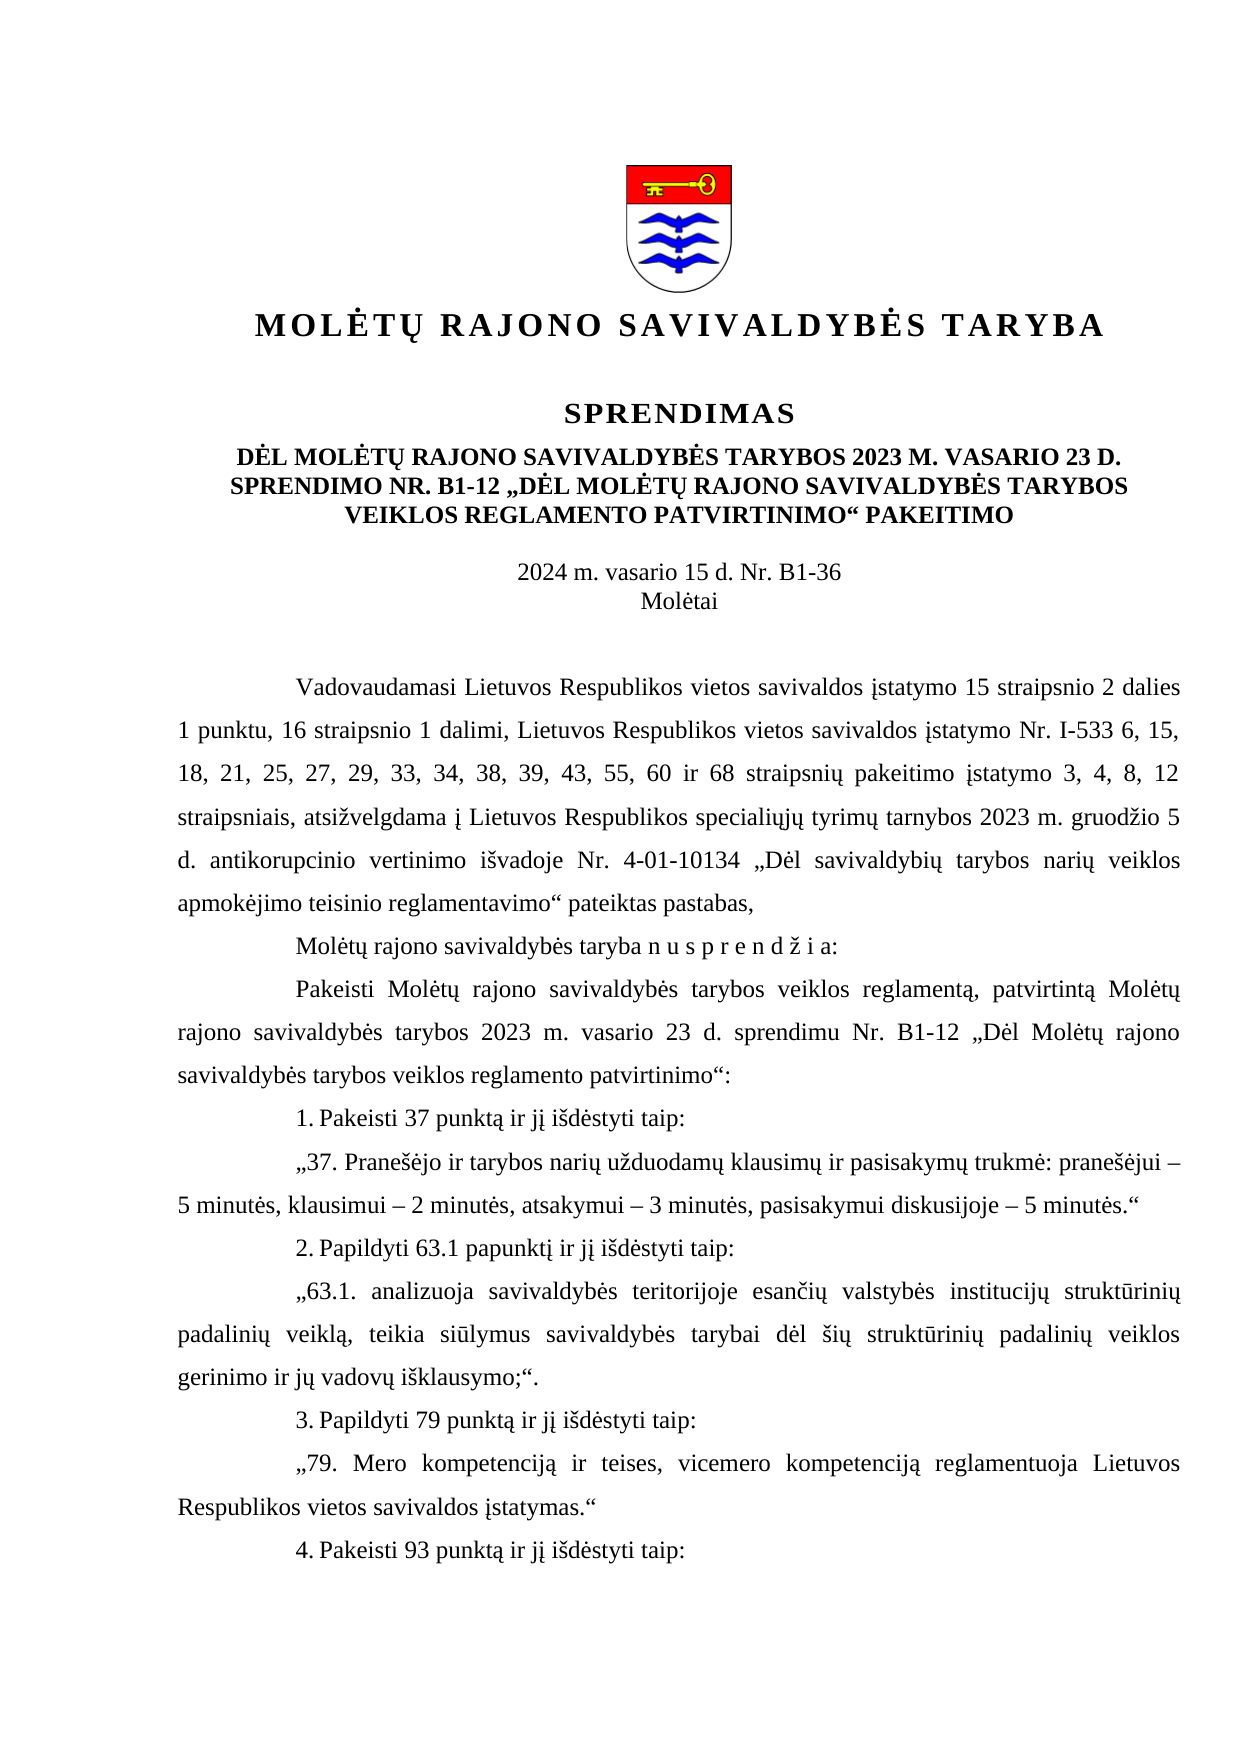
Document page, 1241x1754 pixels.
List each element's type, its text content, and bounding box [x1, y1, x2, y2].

text Vadovaudamasi Lietuvos Respublikos vietos savivaldos įstatymo 15 straipsnio 2 dalies 1 punktu, 16 straipsnio 1 dalimi, Lietuvos Respublikos vietos savivaldos įstatymo Nr. I-533 6, 15, 18, 21, 25, 27, 29, 33, 34, 38, 39, 43, 55, 60 ir 68 straipsnių pakeitimo įstatymo 3, 4, 8, 12 straipsniais, atsižvelgdama į Lietuvos Respublikos specialiųjų tyrimų tarnybos 2023 m. gruodžio 5 d. antikorupcinio vertinimo išvadoje Nr. 4-01-10134 „Dėl savivaldybių tarybos narių veiklos apmokėjimo teisinio reglamentavimo“ pateiktas pastabas, [177, 672, 1181, 917]
text Molėtai [177, 586, 1181, 615]
text „79. Mero kompetenciją ir teises, vicemero kompetenciją reglamentuoja Lietuvos Respublikos vietos savivaldos įstatymas.“ [177, 1448, 1181, 1520]
text SPRENDIMAS [177, 397, 1181, 430]
text 2024 m. vasario 15 d. Nr. B1-36 [177, 557, 1181, 586]
text 2. Papildyti 63.1 papunktį ir jį išdėstyti taip: [177, 1233, 1181, 1262]
text Molėtų rajono savivaldybės taryba n u s p r e n d ž i a: [177, 931, 1181, 960]
text 1. Pakeisti 37 punktą ir jį išdėstyti taip: [177, 1103, 1181, 1132]
text Pakeisti Molėtų rajono savivaldybės tarybos veiklos reglamentą, patvirtintą Molėtų rajono savivaldybės tarybos 2023 m. vasario 23 d. sprendimu Nr. B1-12 „Dėl Molėtų rajono savivaldybės tarybos veiklos reglamento patvirtinimo“: [177, 974, 1181, 1089]
text „37. Pranešėjo ir tarybos narių užduodamų klausimų ir pasisakymų trukmė: pranešėjui – 5 minutės, klausimui – 2 minutės, atsakymui – 3 minutės, pasisakymui diskusijoje – 5 minutės.“ [177, 1147, 1181, 1218]
text Dėl MOLĖTŲ RAJONO SAVIVALDYBĖS TARYBOS 2023 M. vasario 23 D. SPRENDIMO NR. B1-12 „DĖL MOLĖTŲ RAJONO SAVIVALDYBĖS TARYBOS VEIKLOS REGLAMENTO PATVIRTINIMO“ PAKEITIMO [177, 442, 1181, 557]
text „63.1. analizuoja savivaldybės teritorijoje esančių valstybės institucijų struktūrinių padalinių veiklą, teikia siūlymus savivaldybės tarybai dėl šių struktūrinių padalinių veiklos gerinimo ir jų vadovų išklausymo;“. [177, 1276, 1181, 1391]
text 4. Pakeisti 93 punktą ir jį išdėstyti taip: [177, 1535, 1181, 1563]
text 3. Papildyti 79 punktą ir jį išdėstyti taip: [177, 1405, 1181, 1434]
text Molėtų rajono savivaldybės taryba [177, 306, 1181, 344]
